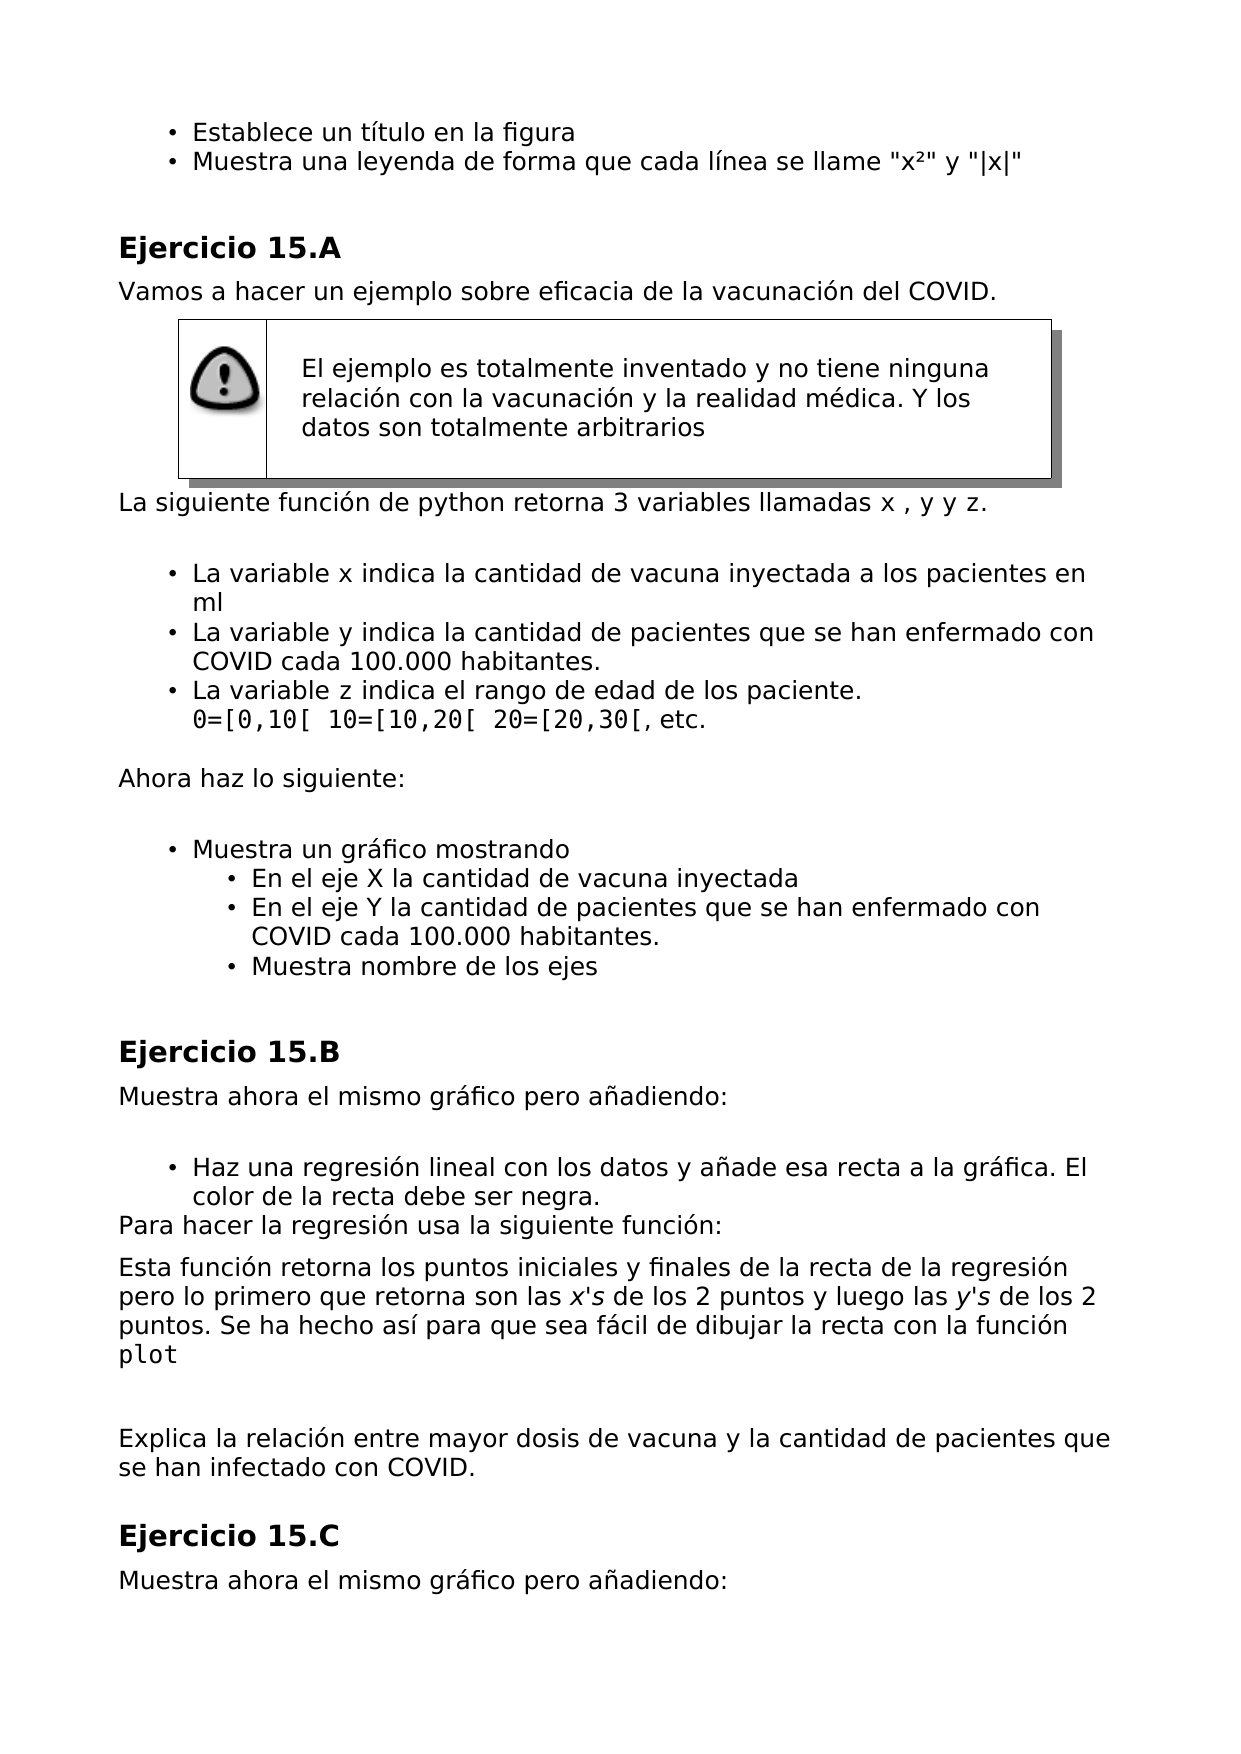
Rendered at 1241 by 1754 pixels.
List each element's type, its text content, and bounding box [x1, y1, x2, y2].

list En el eje Y la cantidad de pacientes que se han enfermado con COVID cada 100.000 habitantes. [236, 893, 1122, 952]
list La variable x indica la cantidad de vacuna inyectada a los pacientes en ml [177, 559, 1122, 618]
picture [190, 342, 266, 418]
list Muestra nombre de los ejes [236, 952, 1122, 981]
list En el eje X la cantidad de vacuna inyectada [236, 864, 1122, 893]
text Explica la relación entre mayor dosis de vacuna y la cantidad de pacientes que se han infectado con COVID. [118, 1424, 1122, 1482]
text Esta función retorna los puntos iniciales y finales de la recta de la regresión pero lo primero que retorna son las x's de los 2 puntos y luego las y's de los 2 puntos. Se ha hecho así para que sea fácil de dibujar la recta con la función plot [118, 1253, 1122, 1369]
text Muestra ahora el mismo gráfico pero añadiendo: [118, 1082, 1122, 1111]
table_header [179, 320, 266, 477]
list Establece un título en la figura [177, 118, 1122, 147]
text Ahora haz lo siguiente: [118, 764, 1122, 793]
list La variable z indica el rango de edad de los paciente. 0=[0,10[ 10=[10,20[ 20=[20,30[, etc. [177, 676, 1122, 734]
list La variable y indica la cantidad de pacientes que se han enfermado con COVID cada 100.000 habitantes. [177, 618, 1122, 676]
list Muestra una leyenda de forma que cada línea se llame "x²" y "|x|" [177, 147, 1122, 176]
table_header El ejemplo es totalmente inventado y no tiene ninguna relación con la vacunación y la realidad médica. Y los datos son totalmente arbitrarios [267, 320, 1051, 477]
text Para hacer la regresión usa la siguiente función: [118, 1211, 1122, 1240]
text Muestra ahora el mismo gráfico pero añadiendo: [118, 1566, 1122, 1595]
text Vamos a hacer un ejemplo sobre eficacia de la vacunación del COVID. [118, 277, 1122, 307]
subtitle Ejercicio 15.A [118, 231, 1122, 265]
list Muestra un gráfico mostrando [177, 835, 1122, 864]
subtitle Ejercicio 15.C [118, 1519, 1122, 1553]
list Haz una regresión lineal con los datos y añade esa recta a la gráfica. El color de la recta debe ser negra. [177, 1153, 1122, 1211]
text La siguiente función de python retorna 3 variables llamadas x , y y z. [118, 488, 1122, 517]
subtitle Ejercicio 15.B [118, 1035, 1122, 1069]
